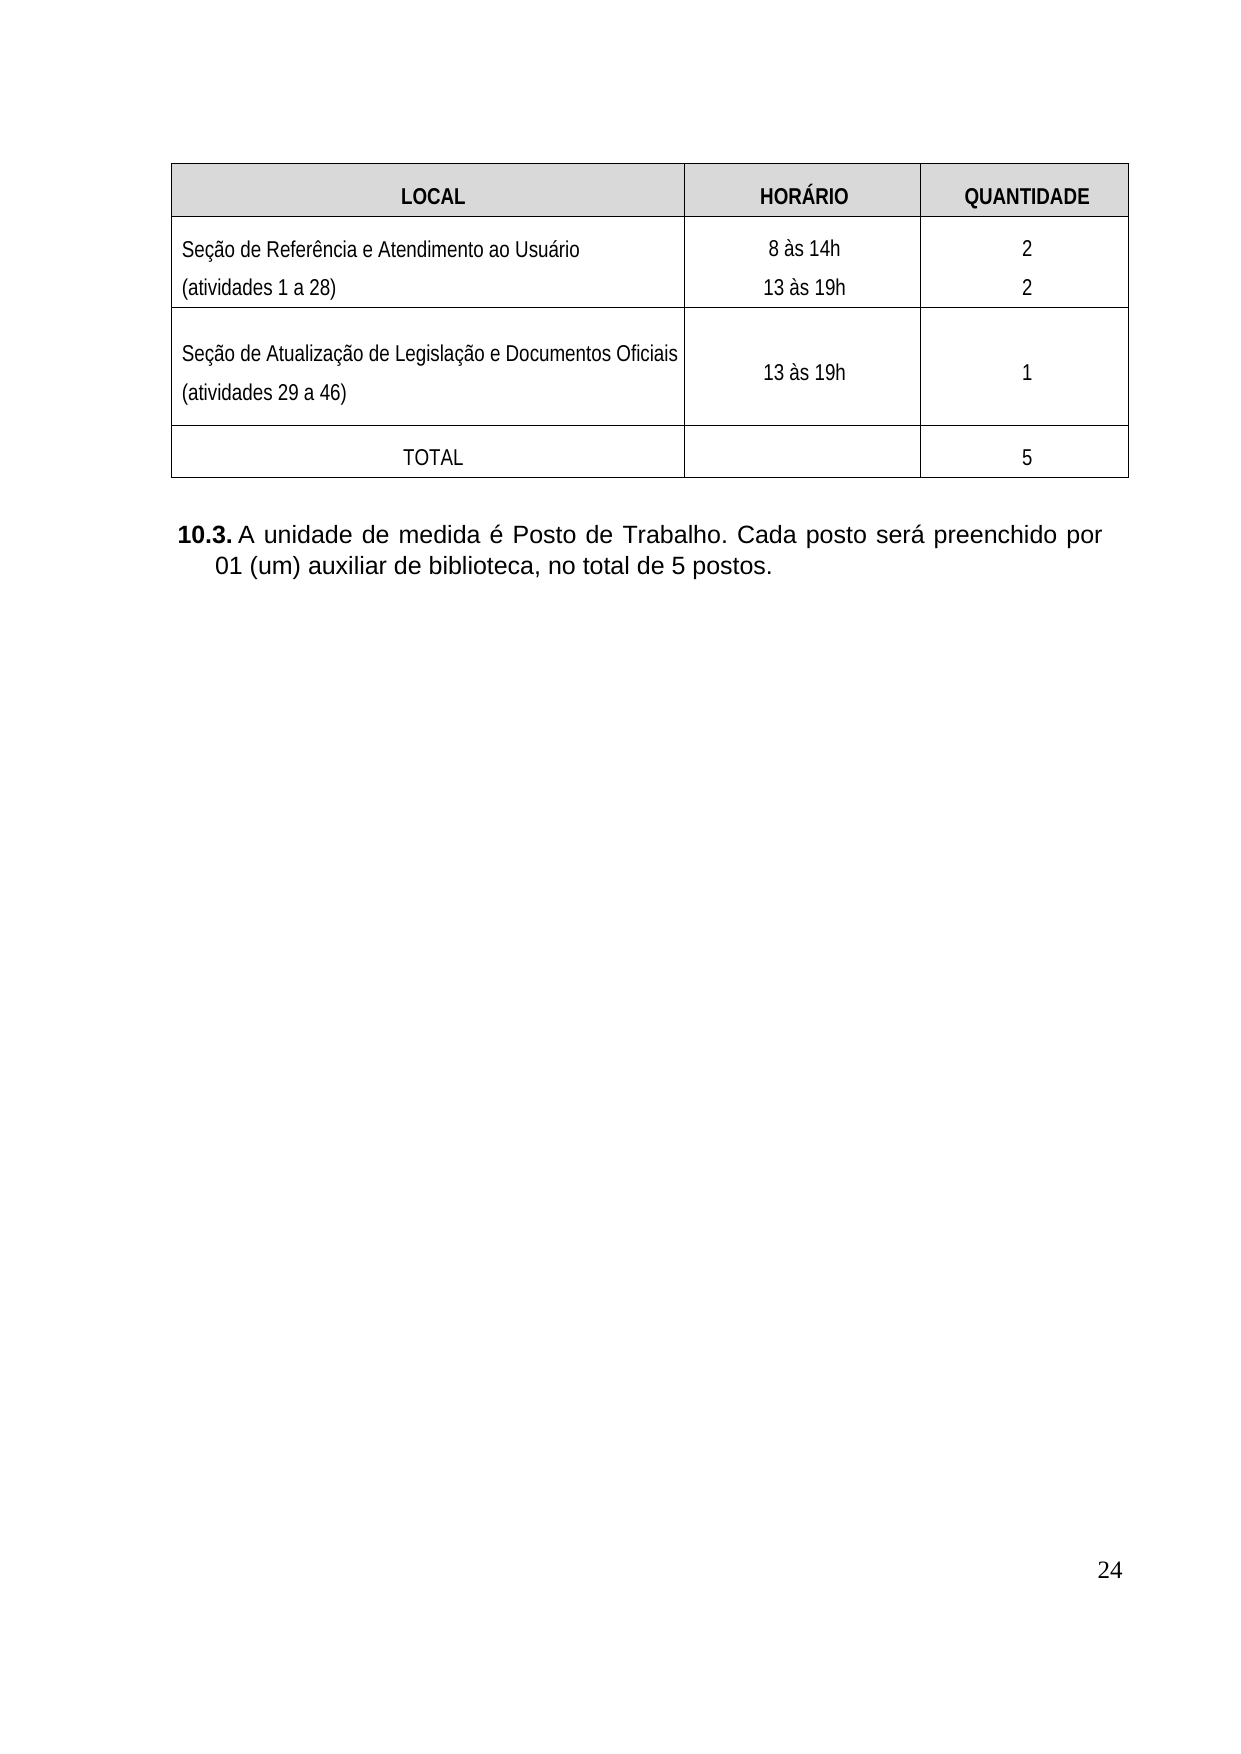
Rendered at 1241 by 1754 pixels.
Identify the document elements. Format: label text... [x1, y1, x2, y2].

table_header LOCAL [172, 164, 684, 216]
table_cell Seção de Referência e Atendimento ao Usuário (atividades 1 a 28) [172, 217, 684, 307]
table_cell 8 às 14h 13 às 19h [685, 217, 920, 307]
table_cell 1 [921, 308, 1128, 424]
table_cell TOTAL [172, 426, 684, 477]
table_cell [685, 426, 920, 477]
table_cell Seção de Atualização de Legislação e Documentos Oficiais (atividades 29 a 46) [172, 308, 684, 424]
list A unidade de medida é Posto de Trabalho. Cada posto será preenchido por 01 (um) auxiliar de biblioteca, no total de 5 postos. [177, 520, 1105, 580]
table_header QUANTIDADE [921, 164, 1128, 216]
table_cell 2 2 [921, 217, 1128, 307]
table_header HORÁRIO [685, 164, 920, 216]
table_cell 5 [921, 426, 1128, 477]
table_cell 13 às 19h [685, 308, 920, 424]
